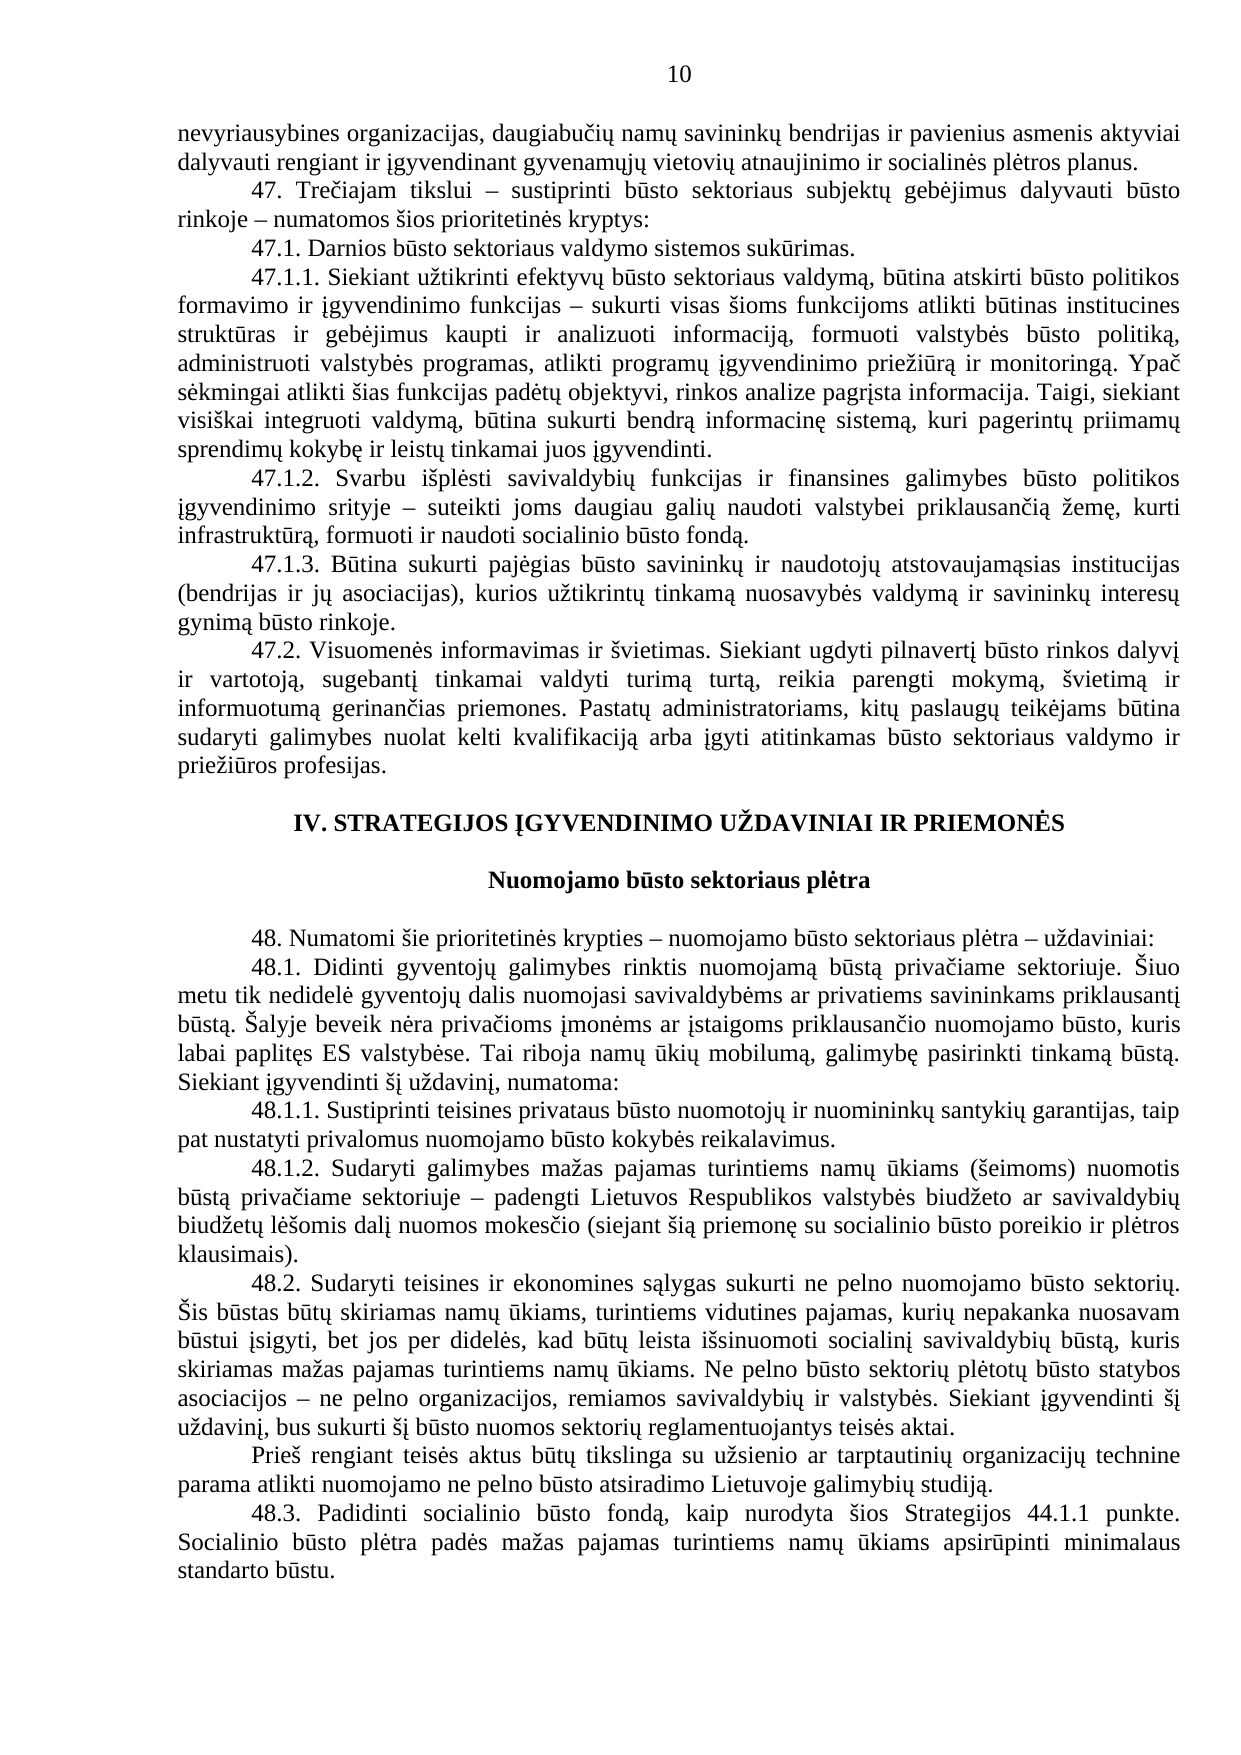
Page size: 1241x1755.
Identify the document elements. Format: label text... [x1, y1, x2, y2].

text 48. Numatomi šie prioritetinės krypties – nuomojamo būsto sektoriaus plėtra – uždaviniai: [177, 923, 1181, 952]
text 48.3. Padidinti socialinio būsto fondą, kaip nurodyta šios Strategijos 44.1.1 punkte. Socialinio būsto plėtra padės mažas pajamas turintiems namų ūkiams apsirūpinti minimalaus standarto būstu. [177, 1498, 1181, 1584]
text 48.2. Sudaryti teisines ir ekonomines sąlygas sukurti ne pelno nuomojamo būsto sektorių. Šis būstas būtų skiriamas namų ūkiams, turintiems vidutines pajamas, kurių nepakanka nuosavam būstui įsigyti, bet jos per didelės, kad būtų leista išsinuomoti socialinį savivaldybių būstą, kuris skiriamas mažas pajamas turintiems namų ūkiams. Ne pelno būsto sektorių plėtotų būsto statybos asociacijos – ne pelno organizacijos, remiamos savivaldybių ir valstybės. Siekiant įgyvendinti šį uždavinį, bus sukurti šį būsto nuomos sektorių reglamentuojantys teisės aktai. [177, 1268, 1181, 1441]
text 47.1. Darnios būsto sektoriaus valdymo sistemos sukūrimas. [177, 233, 1181, 262]
text 47.1.2. Svarbu išplėsti savivaldybių funkcijas ir finansines galimybes būsto politikos įgyvendinimo srityje – suteikti joms daugiau galių naudoti valstybei priklausančią žemę, kurti infrastruktūrą, formuoti ir naudoti socialinio būsto fondą. [177, 463, 1181, 549]
text 47. Trečiajam tikslui – sustiprinti būsto sektoriaus subjektų gebėjimus dalyvauti būsto rinkoje – numatomos šios prioritetinės kryptys: [177, 176, 1181, 233]
text Prieš rengiant teisės aktus būtų tikslinga su užsienio ar tarptautinių organizacijų technine parama atlikti nuomojamo ne pelno būsto atsiradimo Lietuvoje galimybių studiją. [177, 1441, 1181, 1498]
text 47.2. Visuomenės informavimas ir švietimas. Siekiant ugdyti pilnavertį būsto rinkos dalyvį ir vartotoją, sugebantį tinkamai valdyti turimą turtą, reikia parengti mokymą, švietimą ir informuotumą gerinančias priemones. Pastatų administratoriams, kitų paslaugų teikėjams būtina sudaryti galimybes nuolat kelti kvalifikaciją arba įgyti atitinkamas būsto sektoriaus valdymo ir priežiūros profesijas. [177, 636, 1181, 779]
text nevyriausybines organizacijas, daugiabučių namų savininkų bendrijas ir pavienius asmenis aktyviai dalyvauti rengiant ir įgyvendinant gyvenamųjų vietovių atnaujinimo ir socialinės plėtros planus. [177, 118, 1181, 176]
text 48.1.2. Sudaryti galimybes mažas pajamas turintiems namų ūkiams (šeimoms) nuomotis būstą privačiame sektoriuje – padengti Lietuvos Respublikos valstybės biudžeto ar savivaldybių biudžetų lėšomis dalį nuomos mokesčio (siejant šią priemonę su socialinio būsto poreikio ir plėtros klausimais). [177, 1153, 1181, 1268]
text 47.1.1. Siekiant užtikrinti efektyvų būsto sektoriaus valdymą, būtina atskirti būsto politikos formavimo ir įgyvendinimo funkcijas – sukurti visas šioms funkcijoms atlikti būtinas institucines struktūras ir gebėjimus kaupti ir analizuoti informaciją, formuoti valstybės būsto politiką, administruoti valstybės programas, atlikti programų įgyvendinimo priežiūrą ir monitoringą. Ypač sėkmingai atlikti šias funkcijas padėtų objektyvi, rinkos analize pagrįsta informacija. Taigi, siekiant visiškai integruoti valdymą, būtina sukurti bendrą informacinę sistemą, kuri pagerintų priimamų sprendimų kokybę ir leistų tinkamai juos įgyvendinti. [177, 262, 1181, 463]
text IV. STRATEGIJOS ĮGYVENDINIMO UŽDAVINIAI IR PRIEMONĖS [177, 808, 1181, 837]
text 47.1.3. Būtina sukurti pajėgias būsto savininkų ir naudotojų atstovaujamąsias institucijas (bendrijas ir jų asociacijas), kurios užtikrintų tinkamą nuosavybės valdymą ir savininkų interesų gynimą būsto rinkoje. [177, 549, 1181, 636]
text Nuomojamo būsto sektoriaus plėtra [177, 866, 1181, 894]
text 48.1.1. Sustiprinti teisines privataus būsto nuomotojų ir nuomininkų santykių garantijas, taip pat nustatyti privalomus nuomojamo būsto kokybės reikalavimus. [177, 1096, 1181, 1153]
text 48.1. Didinti gyventojų galimybes rinktis nuomojamą būstą privačiame sektoriuje. Šiuo metu tik nedidelė gyventojų dalis nuomojasi savivaldybėms ar privatiems savininkams priklausantį būstą. Šalyje beveik nėra privačioms įmonėms ar įstaigoms priklausančio nuomojamo būsto, kuris labai paplitęs ES valstybėse. Tai riboja namų ūkių mobilumą, galimybę pasirinkti tinkamą būstą. Siekiant įgyvendinti šį uždavinį, numatoma: [177, 952, 1181, 1096]
